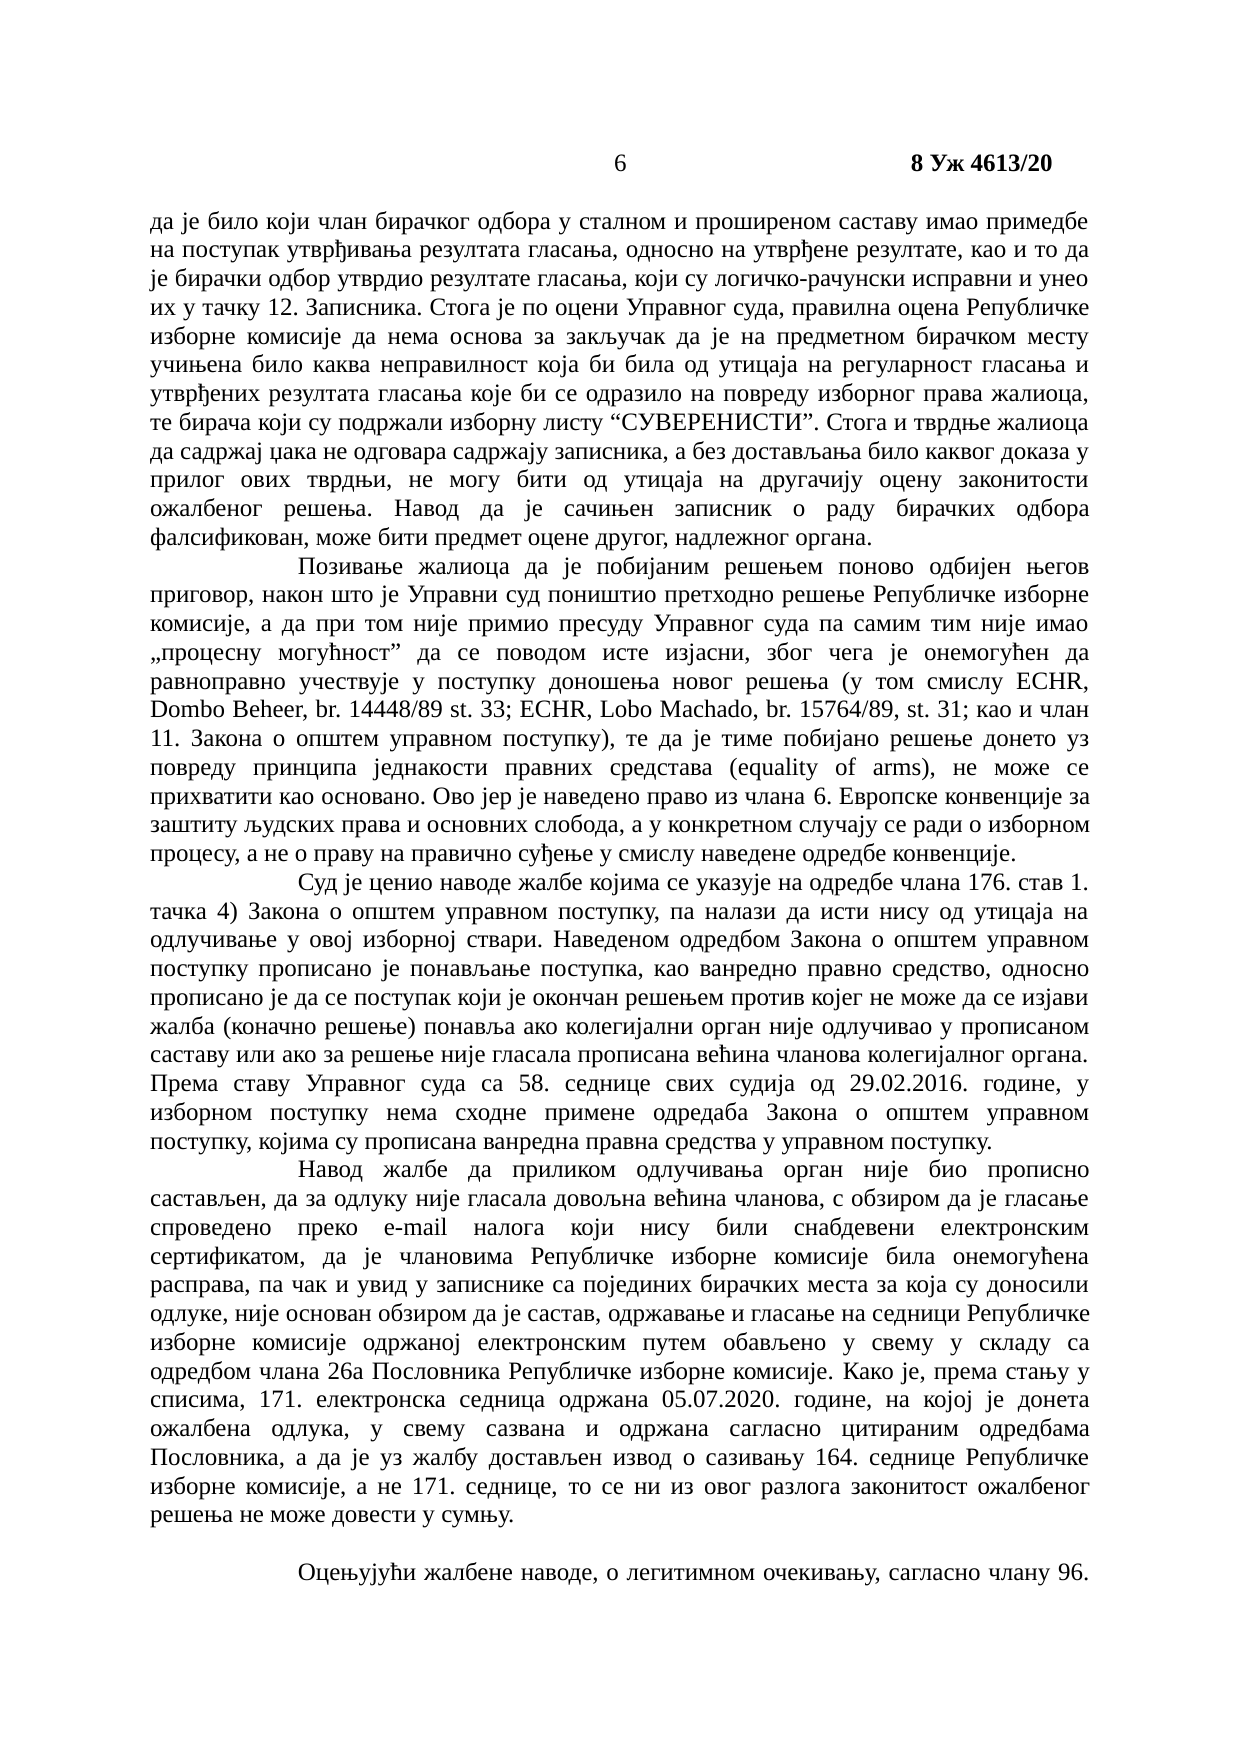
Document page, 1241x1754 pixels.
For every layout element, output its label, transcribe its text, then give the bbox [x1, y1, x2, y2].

text Суд је ценио наводе жалбе којима се указује на одредбе члана 176. став 1. тачка 4) Закона о општем управном поступку, па налази да исти нису од утицаја на одлучивање у овој изборној ствари. Наведеном одредбом Закона о општем управном поступку прописано је понављање поступка, као ванредно правно средство, односно прописано је да се поступак који је окончан решењем против којег не може да се изјави жалба (коначно решење) понавља ако колегијални орган није одлучивао у прописаном саставу или ако за решење није гласала прописана већина чланова колегијалног органа. Према ставу Управног суда са 58. седнице свих судија од 29.02.2016. године, у изборном поступку нема сходне примене одредаба Закона о општем управном поступку, којима су прописана ванредна правна средства у управном поступку. [150, 867, 1090, 1154]
text да је било који члан бирачког одбора у сталном и проширеном саставу имао примедбе на поступак утврђивања резултата гласања, односно на утврђене резултате, као и то да је бирачки одбор утврдио резултате гласања, који су логичко-рачунски исправни и унео их у тачку 12. Записника. Стога је по оцени Управног суда, правилна оцена Републичке изборне комисије да нема основа за закључак да је на предметном бирачком месту учињена било каква неправилност која би била од утицаја на регуларност гласања и утврђених резултата гласања које би се одразило на повреду изборног права жалиоца, те бирача који су подржали изборну листу “СУВЕРЕНИСТИ”. Стога и тврдње жалиоца да садржај џака не одговара садржају записника, а без достављања било каквог доказа у прилог ових тврдњи, не могу бити од утицаја на другачију оцену законитости ожалбеног решења. Навод да је сачињен записник о раду бирачких одбора фалсификован, може бити предмет оцене другог, надлежног органа. [150, 206, 1090, 551]
text Навод жалбе да приликом одлучивања орган није био прописно састављен, да за одлуку није гласала довољна већина чланова, с обзиром да је гласање спроведено преко e-mail налога који нису били снабдевени електронским сертификатом, да је члановима Републичке изборне комисије била онемогућена расправа, па чак и увид у записнике са појединих бирачких места за која су доносили одлуке, није основан обзиром да је састав, одржавање и гласање на седници Републичке изборне комисије одржаној електронским путем обављено у свему у складу са одредбом члана 26а Пословника Републичке изборне комисије. Како је, према стању у списима, 171. електронска седница одржана 05.07.2020. године, на којој је донета ожалбена одлука, у свему сазвана и одржана сагласно цитираним одредбама Пословника, а да је уз жалбу достављен извод о сазивању 164. седнице Републичке изборне комисије, а не 171. седнице, то се ни из овог разлога законитост ожалбеног решења не може довести у сумњу. [150, 1154, 1090, 1528]
text Оцењујући жалбене наводе, о легитимном очекивању, сагласно члану 96. [150, 1557, 1090, 1586]
text Позивање жалиоца да је побијаним решењем поново одбијен његов приговор, након што је Управни суд поништио претходно решење Републичке изборне комисије, а да при том није примиo пресуду Управног суда па самим тим није имаo „процесну могућност” да се поводом исте изјасни, због чега је онемогућен да равноправно учествује у поступку доношења новог решења (у том смислу ECHR, Dombo Beheer, br. 14448/89 st. 33; ECHR, Lobo Machado, br. 15764/89, st. 31; као и члан 11. Закона о општем управном поступку), те да је тиме побијано решење донето уз повреду принципа једнакости правних средстава (equality of arms), не може се прихватити као основано. Ово јер је наведено право из члана 6. Европске конвенције за заштиту људских права и основних слобода, а у конкретном случају се ради о изборном процесу, а не о праву на правично суђење у смислу наведене одредбе конвенције. [150, 551, 1090, 867]
